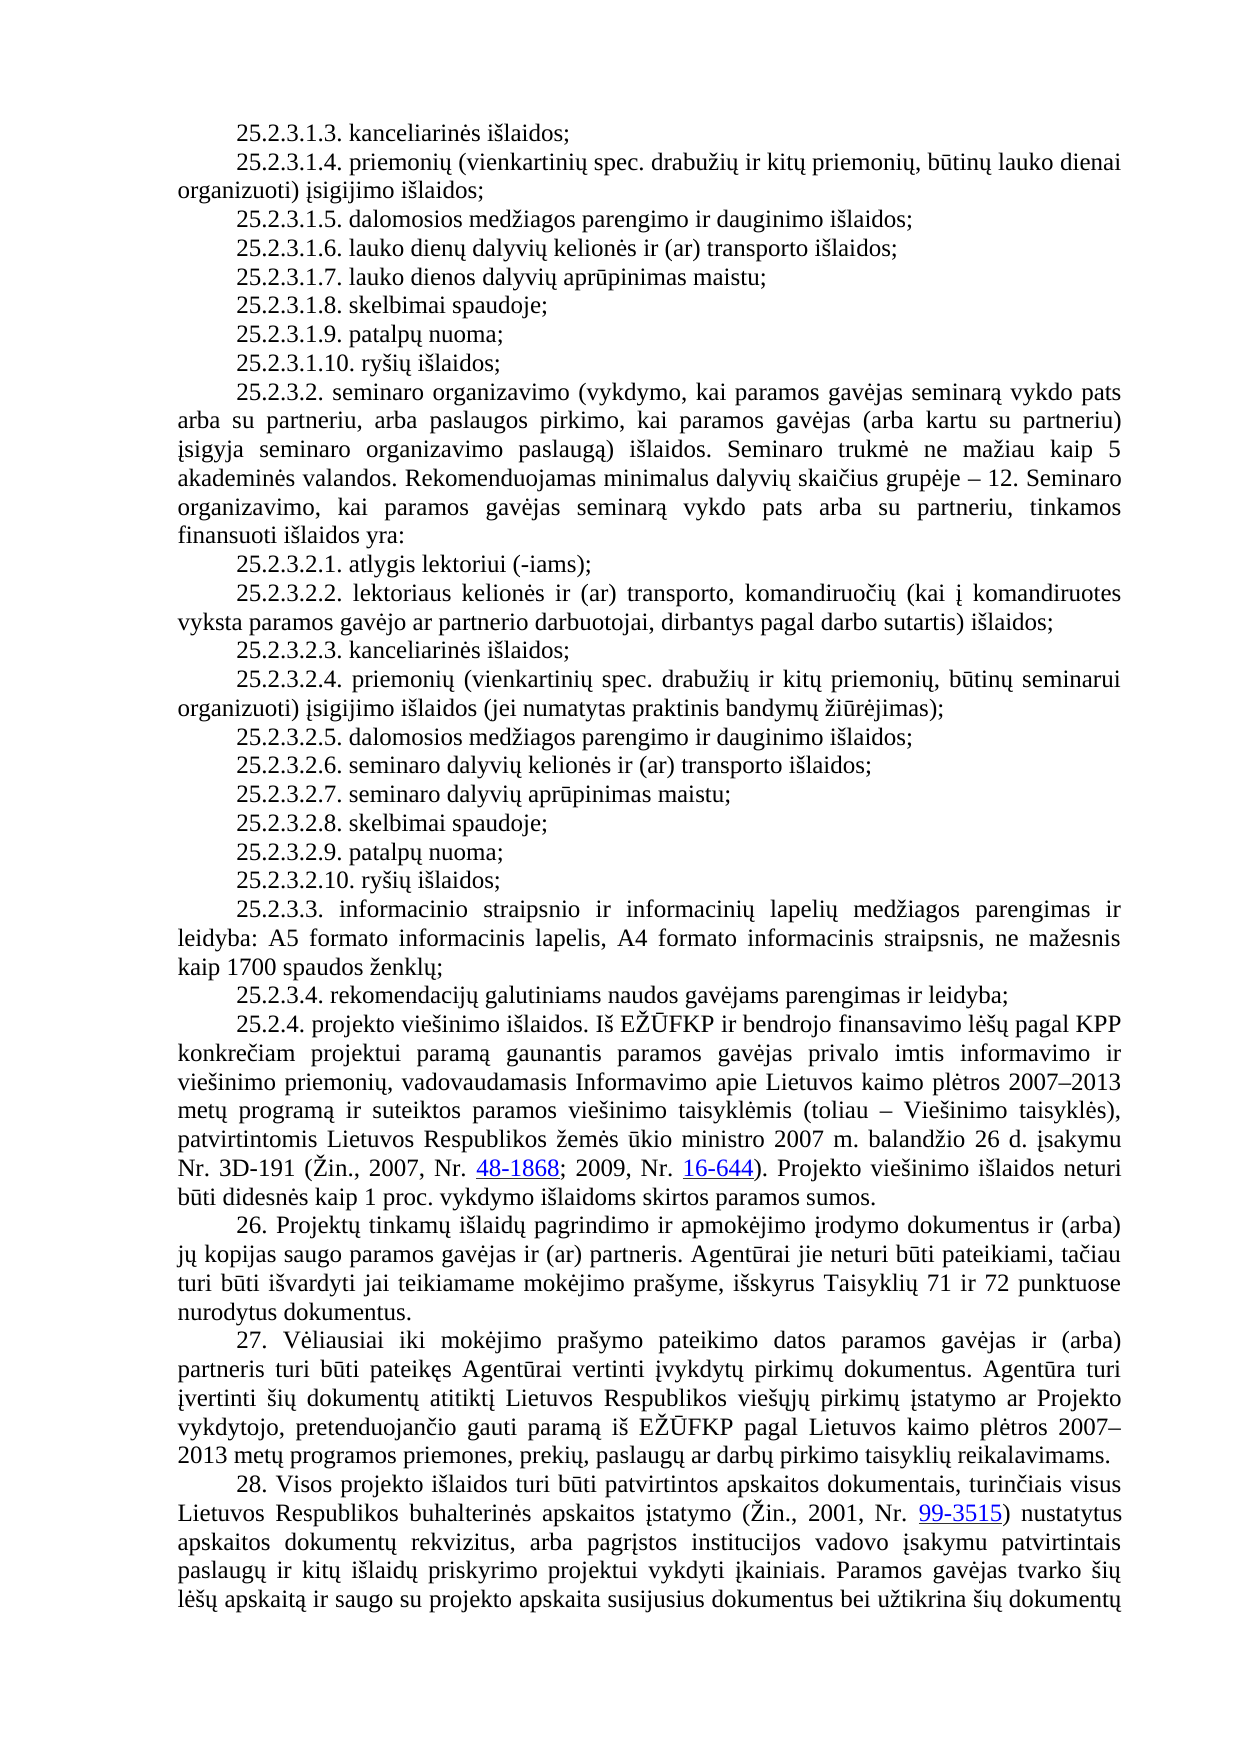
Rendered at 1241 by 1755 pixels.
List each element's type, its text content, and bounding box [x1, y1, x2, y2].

text 25.2.3.2.4. priemonių (vienkartinių spec. drabužių ir kitų priemonių, būtinų seminarui organizuoti) įsigijimo išlaidos (jei numatytas praktinis bandymų žiūrėjimas); [177, 664, 1122, 722]
text 25.2.3.2.3. kanceliarinės išlaidos; [177, 636, 1122, 664]
text 25.2.3.2.9. patalpų nuoma; [177, 837, 1122, 866]
text 25.2.3.2.5. dalomosios medžiagos parengimo ir dauginimo išlaidos; [177, 722, 1122, 751]
text 27. Vėliausiai iki mokėjimo prašymo pateikimo datos paramos gavėjas ir (arba) partneris turi būti pateikęs Agentūrai vertinti įvykdytų pirkimų dokumentus. Agentūra turi įvertinti šių dokumentų atitiktį Lietuvos Respublikos viešųjų pirkimų įstatymo ar Projekto vykdytojo, pretenduojančio gauti paramą iš EŽŪFKP pagal Lietuvos kaimo plėtros 2007–2013 metų programos priemones, prekių, paslaugų ar darbų pirkimo taisyklių reikalavimams. [177, 1326, 1122, 1469]
text 25.2.3.3. informacinio straipsnio ir informacinių lapelių medžiagos parengimas ir leidyba: A5 formato informacinis lapelis, A4 formato informacinis straipsnis, ne mažesnis kaip 1700 spaudos ženklų; [177, 894, 1122, 981]
text 25.2.3.2.8. skelbimai spaudoje; [177, 808, 1122, 837]
text 25.2.3.2.2. lektoriaus kelionės ir (ar) transporto, komandiruočių (kai į komandiruotes vyksta paramos gavėjo ar partnerio darbuotojai, dirbantys pagal darbo sutartis) išlaidos; [177, 578, 1122, 636]
text 25.2.3.1.9. patalpų nuoma; [177, 319, 1122, 348]
text 25.2.3.1.4. priemonių (vienkartinių spec. drabužių ir kitų priemonių, būtinų lauko dienai organizuoti) įsigijimo išlaidos; [177, 147, 1122, 204]
text 25.2.3.2.10. ryšių išlaidos; [177, 866, 1122, 894]
text 25.2.3.2.1. atlygis lektoriui (-iams); [177, 549, 1122, 578]
text 26. Projektų tinkamų išlaidų pagrindimo ir apmokėjimo įrodymo dokumentus ir (arba) jų kopijas saugo paramos gavėjas ir (ar) partneris. Agentūrai jie neturi būti pateikiami, tačiau turi būti išvardyti jai teikiamame mokėjimo prašyme, išskyrus Taisyklių 71 ir 72 punktuose nurodytus dokumentus. [177, 1211, 1122, 1326]
text 25.2.3.2.7. seminaro dalyvių aprūpinimas maistu; [177, 779, 1122, 808]
text 25.2.3.1.3. kanceliarinės išlaidos; [177, 118, 1122, 147]
text 25.2.3.2.6. seminaro dalyvių kelionės ir (ar) transporto išlaidos; [177, 751, 1122, 779]
text 25.2.3.4. rekomendacijų galutiniams naudos gavėjams parengimas ir leidyba; [177, 981, 1122, 1009]
text 25.2.3.2. seminaro organizavimo (vykdymo, kai paramos gavėjas seminarą vykdo pats arba su partneriu, arba paslaugos pirkimo, kai paramos gavėjas (arba kartu su partneriu) įsigyja seminaro organizavimo paslaugą) išlaidos. Seminaro trukmė ne mažiau kaip 5 akademinės valandos. Rekomenduojamas minimalus dalyvių skaičius grupėje – 12. Seminaro organizavimo, kai paramos gavėjas seminarą vykdo pats arba su partneriu, tinkamos finansuoti išlaidos yra: [177, 377, 1122, 549]
text 25.2.3.1.5. dalomosios medžiagos parengimo ir dauginimo išlaidos; [177, 204, 1122, 233]
text 25.2.4. projekto viešinimo išlaidos. Iš EŽŪFKP ir bendrojo finansavimo lėšų pagal KPP konkrečiam projektui paramą gaunantis paramos gavėjas privalo imtis informavimo ir viešinimo priemonių, vadovaudamasis Informavimo apie Lietuvos kaimo plėtros 2007–2013 metų programą ir suteiktos paramos viešinimo taisyklėmis (toliau – Viešinimo taisyklės), patvirtintomis Lietuvos Respublikos žemės ūkio ministro 2007 m. balandžio 26 d. įsakymu Nr. 3D-191 (Žin., 2007, Nr. 48-1868; 2009, Nr. 16-644). Projekto viešinimo išlaidos neturi būti didesnės kaip 1 proc. vykdymo išlaidoms skirtos paramos sumos. [177, 1009, 1122, 1211]
text 25.2.3.1.7. lauko dienos dalyvių aprūpinimas maistu; [177, 262, 1122, 291]
text 25.2.3.1.6. lauko dienų dalyvių kelionės ir (ar) transporto išlaidos; [177, 233, 1122, 262]
text 28. Visos projekto išlaidos turi būti patvirtintos apskaitos dokumentais, turinčiais visus Lietuvos Respublikos buhalterinės apskaitos įstatymo (Žin., 2001, Nr. 99-3515) nustatytus apskaitos dokumentų rekvizitus, arba pagrįstos institucijos vadovo įsakymu patvirtintais paslaugų ir kitų išlaidų priskyrimo projektui vykdyti įkainiais. Paramos gavėjas tvarko šių lėšų apskaitą ir saugo su projekto apskaita susijusius dokumentus bei užtikrina šių dokumentų [177, 1469, 1122, 1613]
text 25.2.3.1.8. skelbimai spaudoje; [177, 291, 1122, 319]
text 25.2.3.1.10. ryšių išlaidos; [177, 348, 1122, 377]
